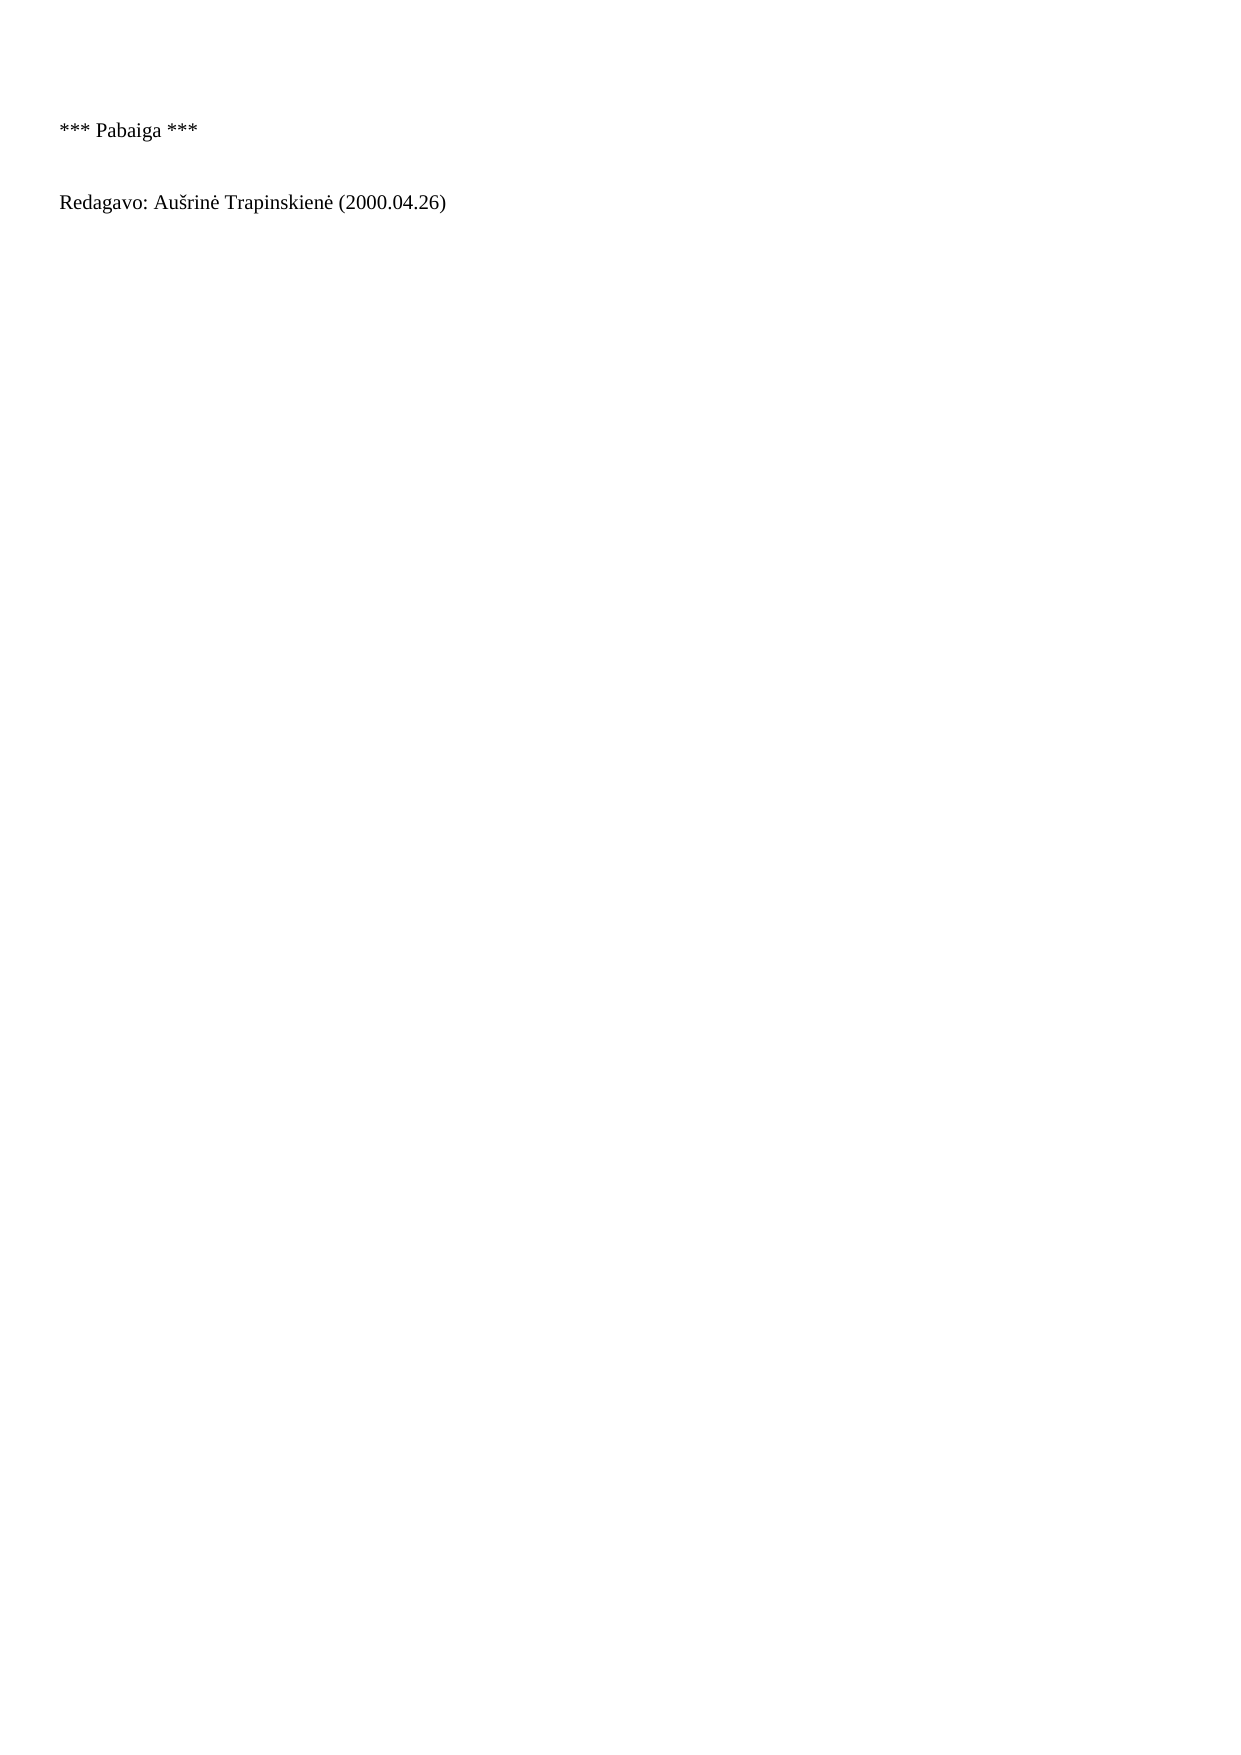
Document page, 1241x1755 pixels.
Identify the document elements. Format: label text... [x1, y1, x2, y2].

text *** Pabaiga *** [59, 118, 1122, 142]
text Redagavo: Aušrinė Trapinskienė (2000.04.26) [59, 190, 1122, 214]
